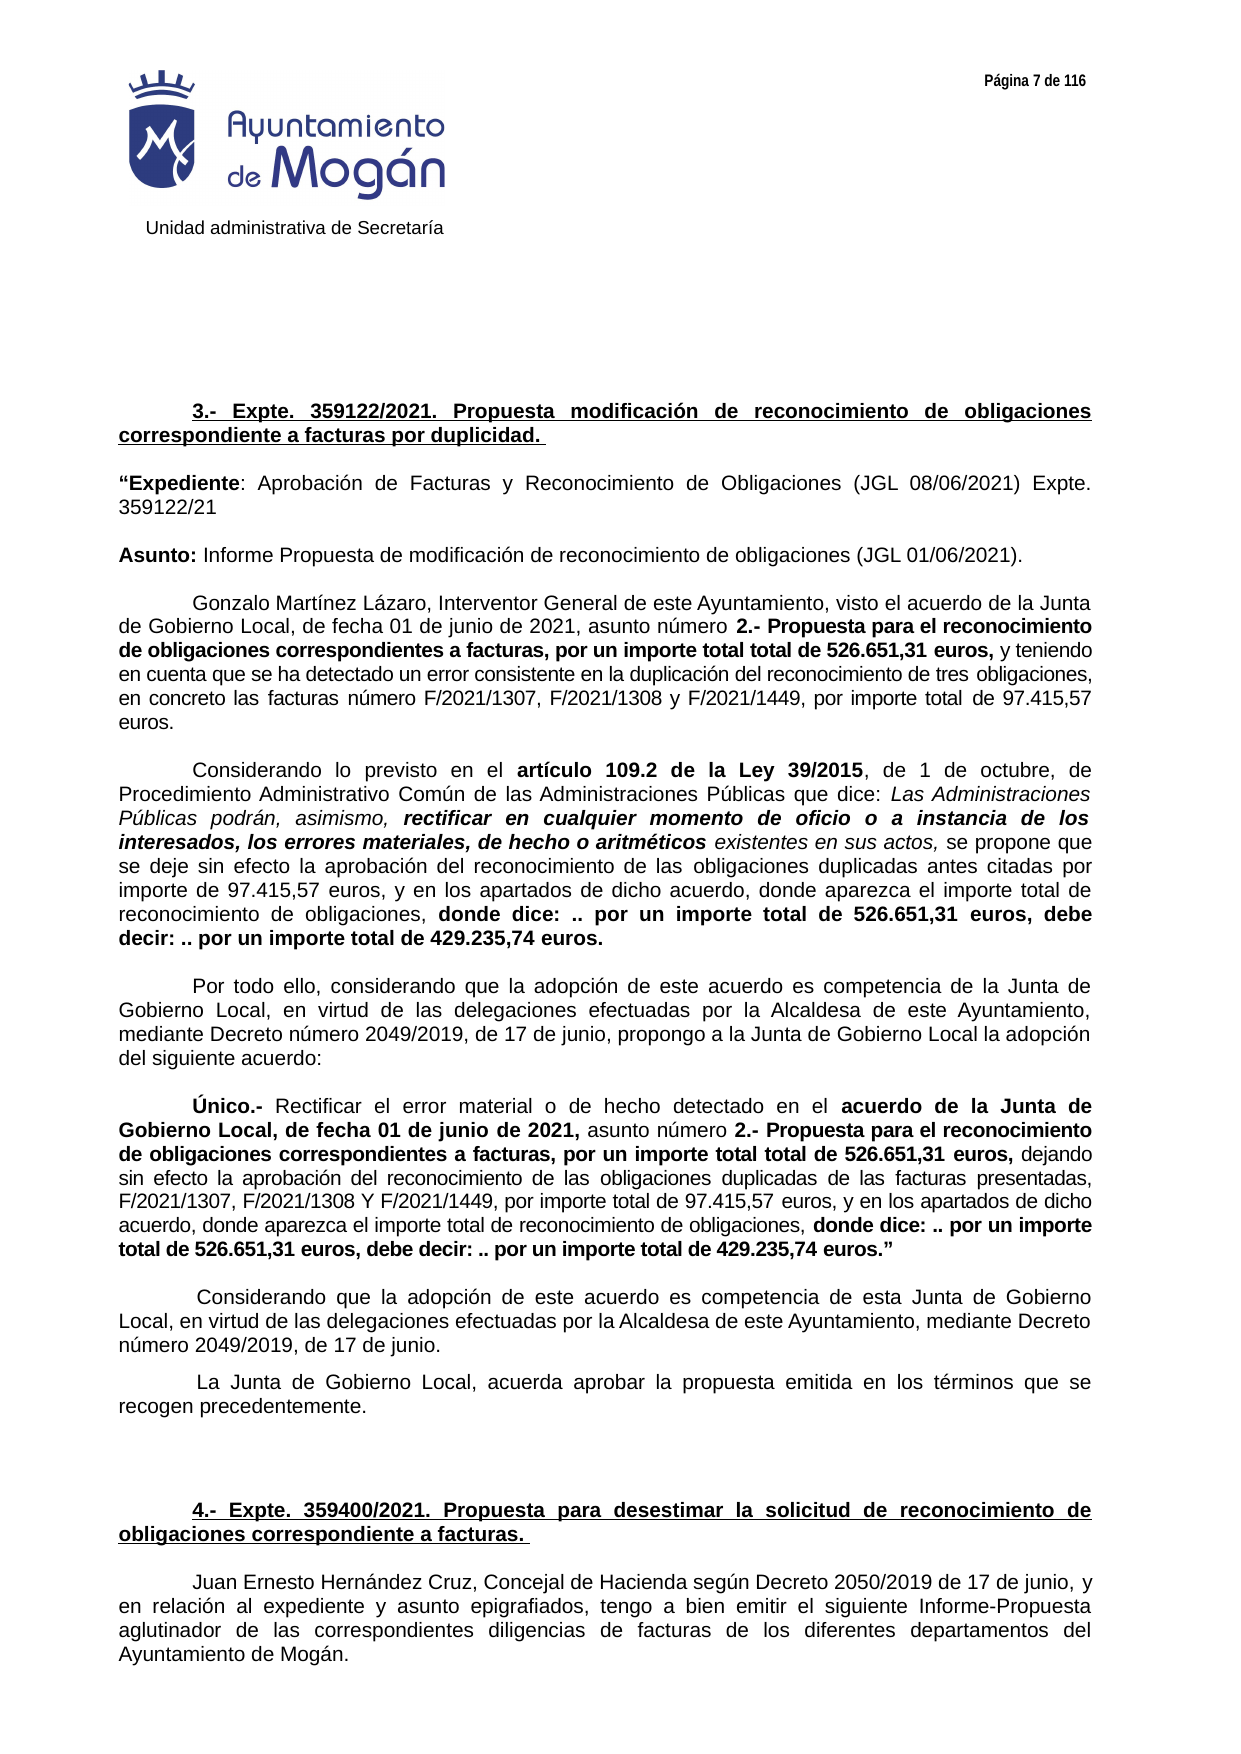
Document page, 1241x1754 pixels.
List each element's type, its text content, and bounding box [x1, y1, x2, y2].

text Juan Ernesto Hernández Cruz, Concejal de Hacienda según Decreto 2050/2019 de 17 de junio, y en relación al expediente y asunto epigrafiados, tengo a bien emitir el siguiente Informe-Propuesta aglutinador de las correspondientes diligencias de facturas de los diferentes departamentos del Ayuntamiento de Mogán. [118, 1570, 1092, 1666]
text La Junta de Gobierno Local, acuerda aprobar la propuesta emitida en los términos que se recogen precedentemente. [118, 1369, 1092, 1417]
text Asunto: Informe Propuesta de modificación de reconocimiento de obligaciones (JGL 01/06/2021). [118, 542, 1092, 566]
picture [128, 70, 445, 206]
text 4.- Expte. 359400/2021. Propuesta para desestimar la solicitud de reconocimiento de obligaciones correspondiente a facturas. [118, 1498, 1092, 1546]
text Considerando lo previsto en el artículo 109.2 de la Ley 39/2015, de 1 de octubre, de Procedimiento Administrativo Común de las Administraciones Públicas que dice: Las Administraciones Públicas podrán, asimismo, rectificar en cualquier momento de oficio o a instancia de los interesados, los errores materiales, de hecho o aritméticos existentes en sus actos, se propone que se deje sin efecto la aprobación del reconocimiento de las obligaciones duplicadas antes citadas por importe de 97.415,57 euros, y en los apartados de dicho acuerdo, donde aparezca el importe total de reconocimiento de obligaciones, donde dice: .. por un importe total de 526.651,31 euros, debe decir: .. por un importe total de 429.235,74 euros. [118, 758, 1092, 950]
text 3.- Expte. 359122/2021. Propuesta modificación de reconocimiento de obligaciones correspondiente a facturas por duplicidad. [118, 399, 1092, 447]
text Por todo ello, considerando que la adopción de este acuerdo es competencia de la Junta de Gobierno Local, en virtud de las delegaciones efectuadas por la Alcaldesa de este Ayuntamiento, mediante Decreto número 2049/2019, de 17 de junio, propongo a la Junta de Gobierno Local la adopción del siguiente acuerdo: [118, 974, 1092, 1069]
text “Expediente: Aprobación de Facturas y Reconocimiento de Obligaciones (JGL 08/06/2021) Expte. 359122/21 [118, 471, 1092, 518]
text Único.- Rectificar el error material o de hecho detectado en el acuerdo de la Junta de Gobierno Local, de fecha 01 de junio de 2021, asunto número 2.- Propuesta para el reconocimiento de obligaciones correspondientes a facturas, por un importe total total de 526.651,31 euros, dejando sin efecto la aprobación del reconocimiento de las obligaciones duplicadas de las facturas presentadas, F/2021/1307, F/2021/1308 Y F/2021/1449, por importe total de 97.415,57 euros, y en los apartados de dicho acuerdo, donde aparezca el importe total de reconocimiento de obligaciones, donde dice: .. por un importe total de 526.651,31 euros, debe decir: .. por un importe total de 429.235,74 euros.” [118, 1093, 1092, 1261]
text Gonzalo Martínez Lázaro, Interventor General de este Ayuntamiento, visto el acuerdo de la Junta de Gobierno Local, de fecha 01 de junio de 2021, asunto número 2.- Propuesta para el reconocimiento de obligaciones correspondientes a facturas, por un importe total total de 526.651,31 euros, y teniendo en cuenta que se ha detectado un error consistente en la duplicación del reconocimiento de tres obligaciones, en concreto las facturas número F/2021/1307, F/2021/1308 y F/2021/1449, por importe total de 97.415,57 euros. [118, 590, 1092, 734]
text Considerando que la adopción de este acuerdo es competencia de esta Junta de Gobierno Local, en virtud de las delegaciones efectuadas por la Alcaldesa de este Ayuntamiento, mediante Decreto número 2049/2019, de 17 de junio. [118, 1285, 1092, 1357]
